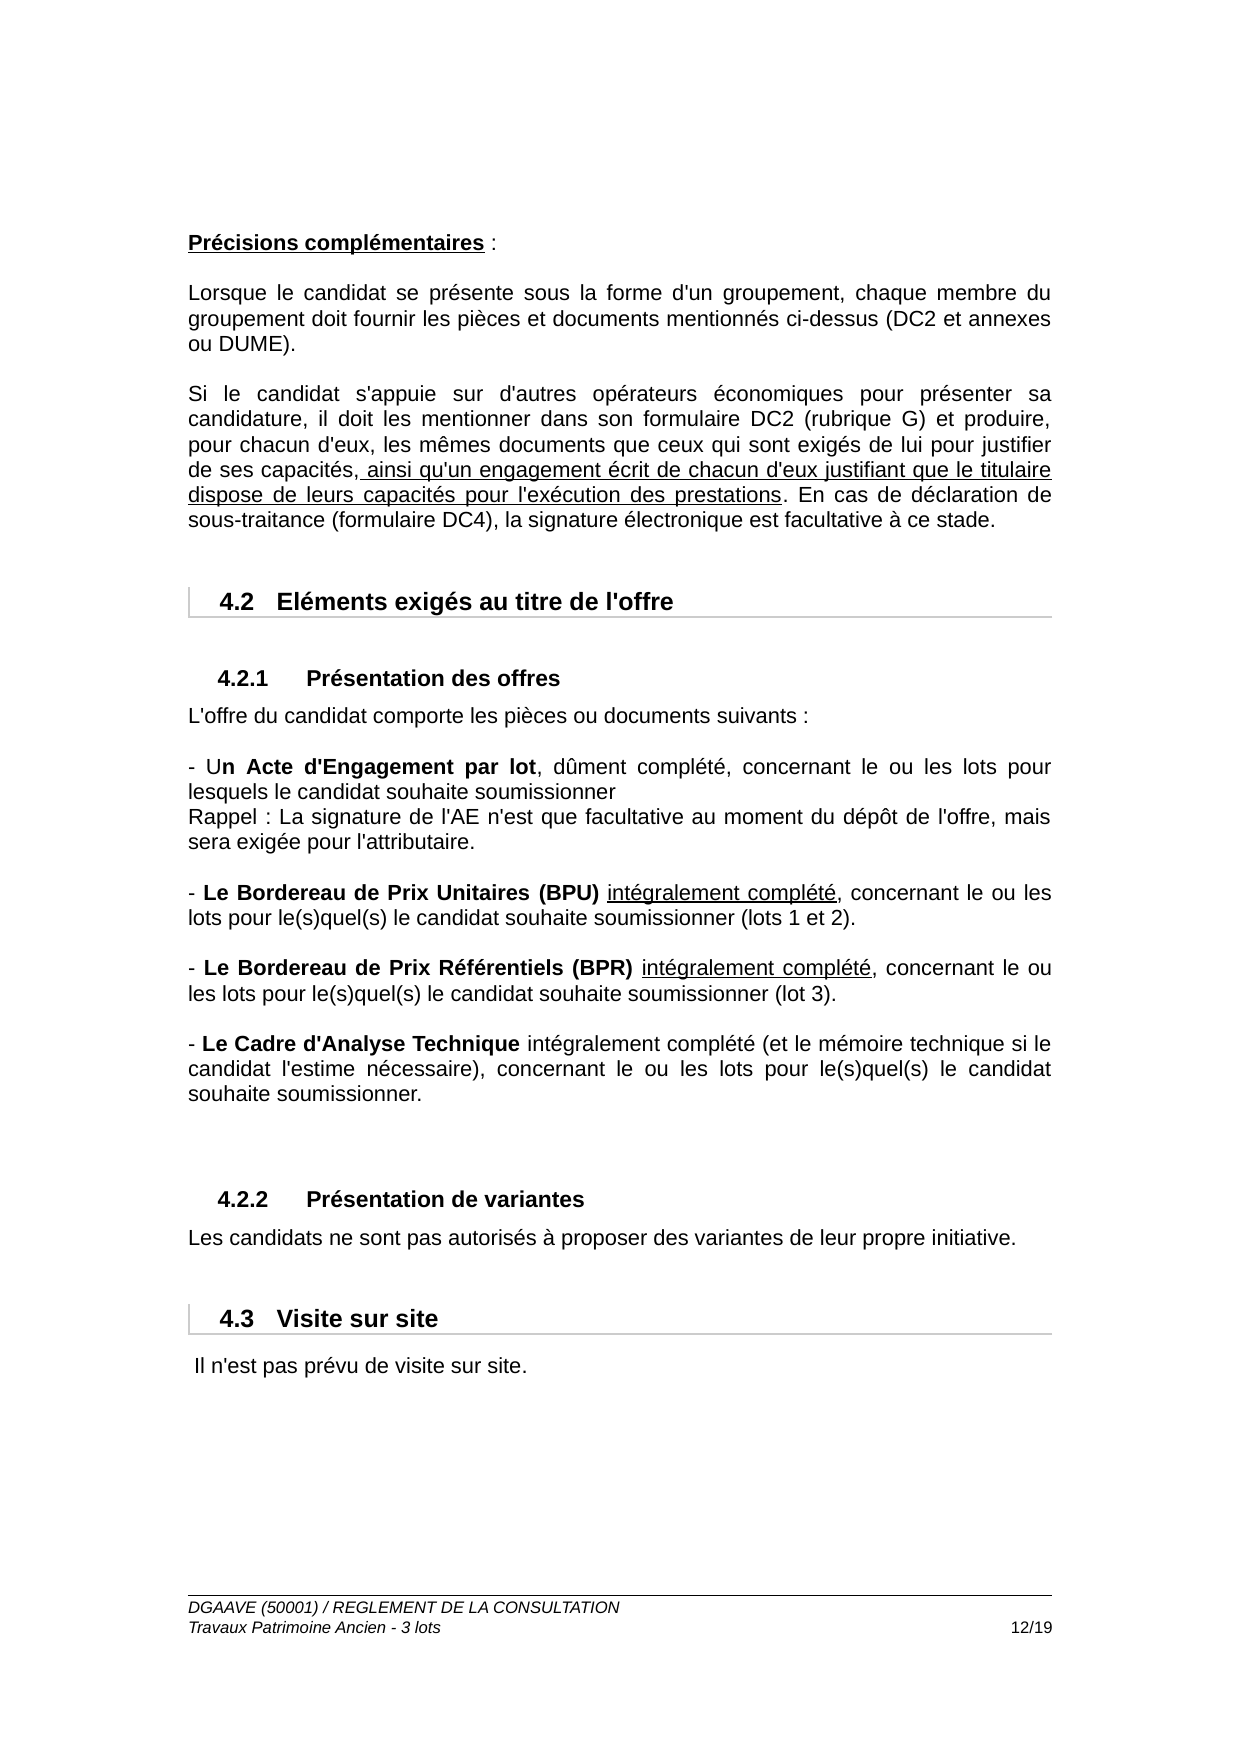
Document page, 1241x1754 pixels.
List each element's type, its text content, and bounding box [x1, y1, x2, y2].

text - Un Acte d'Engagement par lot, dûment complété, concernant le ou les lots pour lesquels le candidat souhaite soumissionner [188, 753, 1052, 804]
text L'offre du candidat comporte les pièces ou documents suivants : [188, 703, 1052, 728]
subtitle Présentation de variantes [188, 1186, 1052, 1213]
subtitle Visite sur site [190, 1304, 1052, 1333]
text - Le Bordereau de Prix Unitaires (BPU) intégralement complété, concernant le ou les lots pour le(s)quel(s) le candidat souhaite soumissionner (lots 1 et 2). [188, 879, 1052, 930]
text Les candidats ne sont pas autorisés à proposer des variantes de leur propre initiative. [188, 1224, 1052, 1250]
text Précisions complémentaires : [188, 230, 1052, 255]
text - Le Cadre d'Analyse Technique intégralement complété (et le mémoire technique si le candidat l'estime nécessaire), concernant le ou les lots pour le(s)quel(s) le candidat souhaite soumissionner. [188, 1031, 1052, 1106]
text - Le Bordereau de Prix Référentiels (BPR) intégralement complété, concernant le ou les lots pour le(s)quel(s) le candidat souhaite soumissionner (lot 3). [188, 955, 1052, 1006]
text Si le candidat s'appuie sur d'autres opérateurs économiques pour présenter sa candidature, il doit les mentionner dans son formulaire DC2 (rubrique G) et produire, pour chacun d'eux, les mêmes documents que ceux qui sont exigés de lui pour justifier de ses capacités, ainsi qu'un engagement écrit de chacun d'eux justifiant que le titulaire dispose de leurs capacités pour l'exécution des prestations. En cas de déclaration de sous-traitance (formulaire DC4), la signature électronique est facultative à ce stade. [188, 381, 1052, 532]
text Il n'est pas prévu de visite sur site. [188, 1353, 1052, 1378]
text Lorsque le candidat se présente sous la forme d'un groupement, chaque membre du groupement doit fournir les pièces et documents mentionnés ci-dessus (DC2 et annexes ou DUME). [188, 280, 1052, 356]
subtitle Eléments exigés au titre de l'offre [190, 587, 1052, 616]
text Rappel : La signature de l'AE n'est que facultative au moment du dépôt de l'offre, mais sera exigée pour l'attributaire. [188, 804, 1052, 854]
subtitle Présentation des offres [188, 665, 1052, 691]
